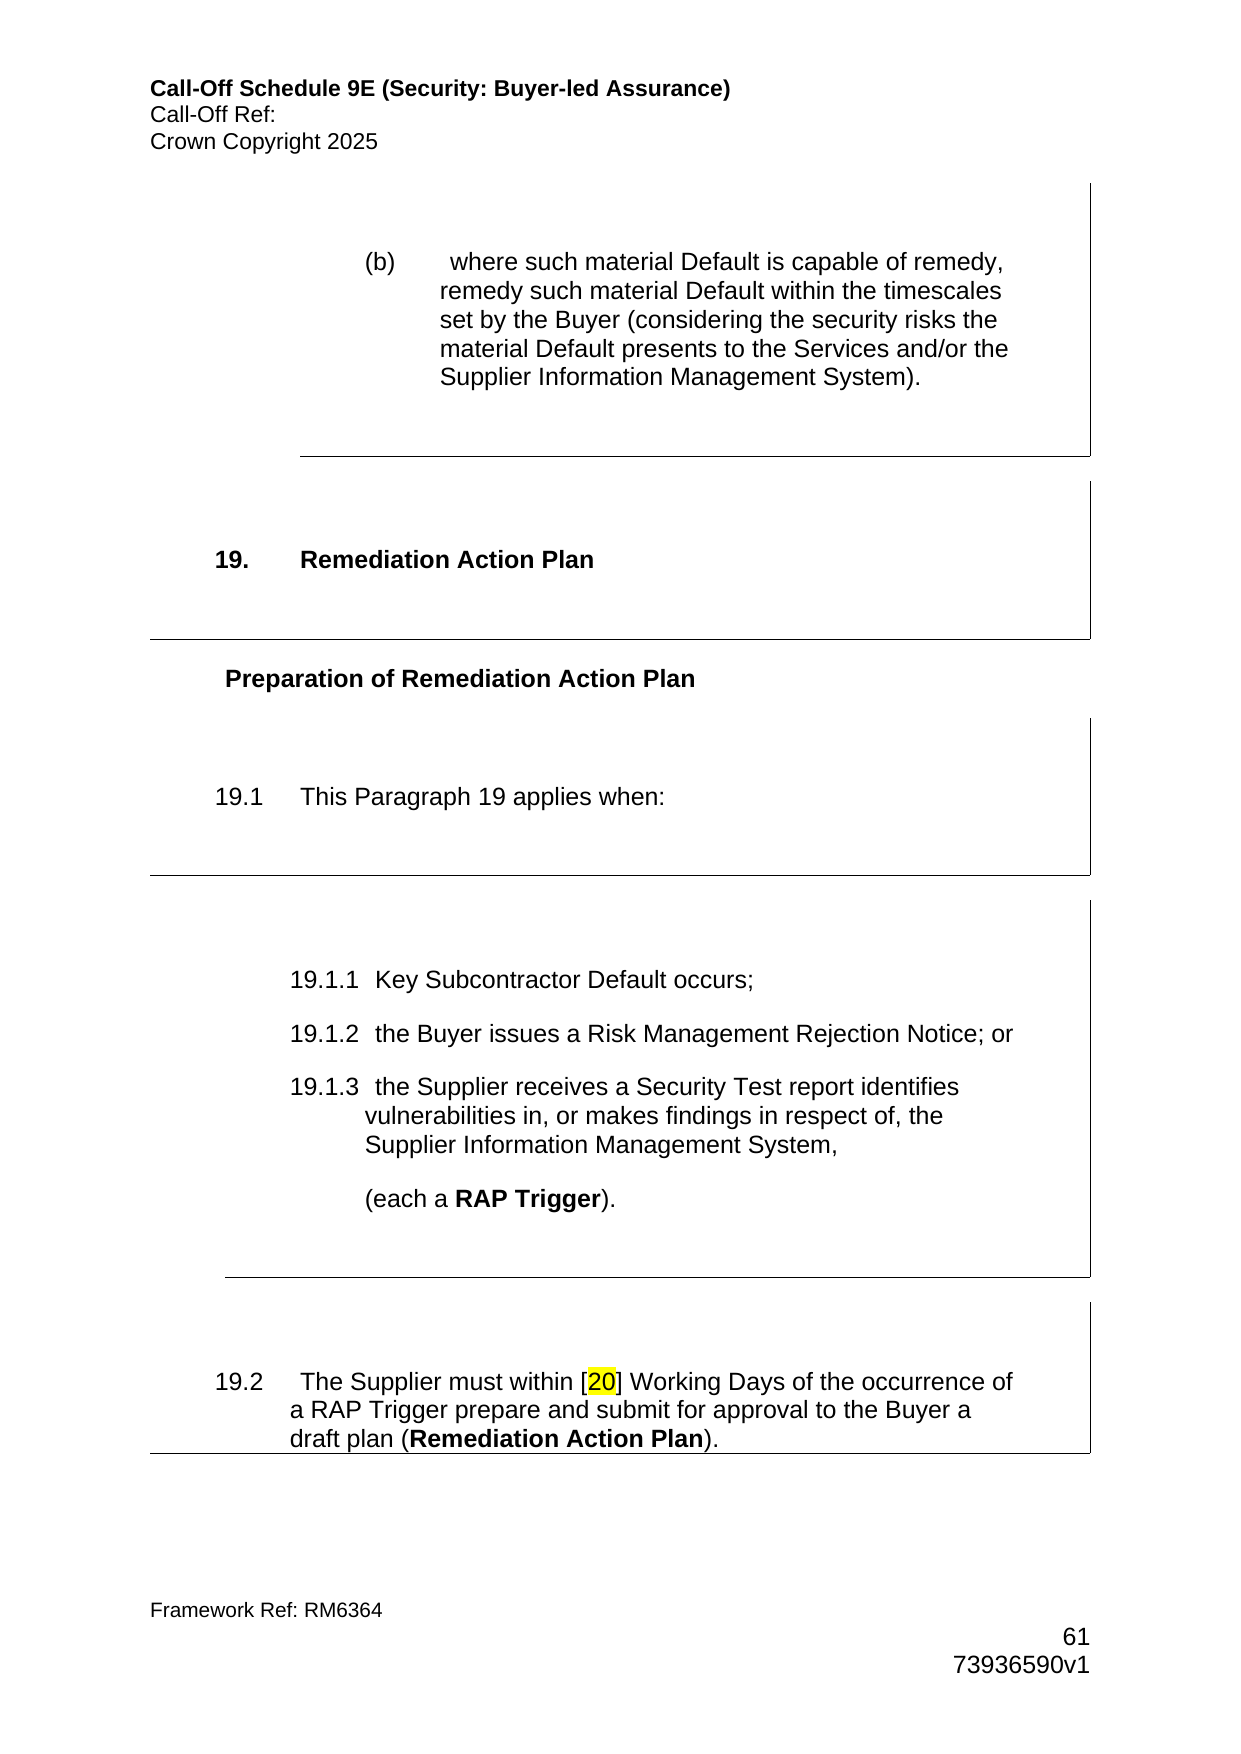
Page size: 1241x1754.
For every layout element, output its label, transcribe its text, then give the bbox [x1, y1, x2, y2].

subtitle This Paragraph 19 applies when: [150, 717, 1090, 875]
subtitle where such material Default is capable of remedy, remedy such material Default within the timescales set by the Buyer (considering the security risks the material Default presents to the Services and/or the Supplier Information Management System). [300, 183, 1090, 456]
subtitle The Supplier must within [20] Working Days of the occurrence of a RAP Trigger prepare and submit for approval to the Buyer a draft plan (Remediation Action Plan). [150, 1302, 1090, 1453]
subtitle (each a RAP Trigger). [225, 1119, 1090, 1277]
text Preparation of Remediation Action Plan [225, 664, 1090, 692]
subtitle the Buyer issues a Risk Management Rejection Notice; or [225, 954, 1090, 1008]
subtitle Remediation Action Plan [150, 481, 1090, 639]
subtitle Key Subcontractor Default occurs; [225, 900, 1090, 954]
subtitle the Supplier receives a Security Test report identifies vulnerabilities in, or makes findings in respect of, the Supplier Information Management System, [225, 1008, 1090, 1119]
